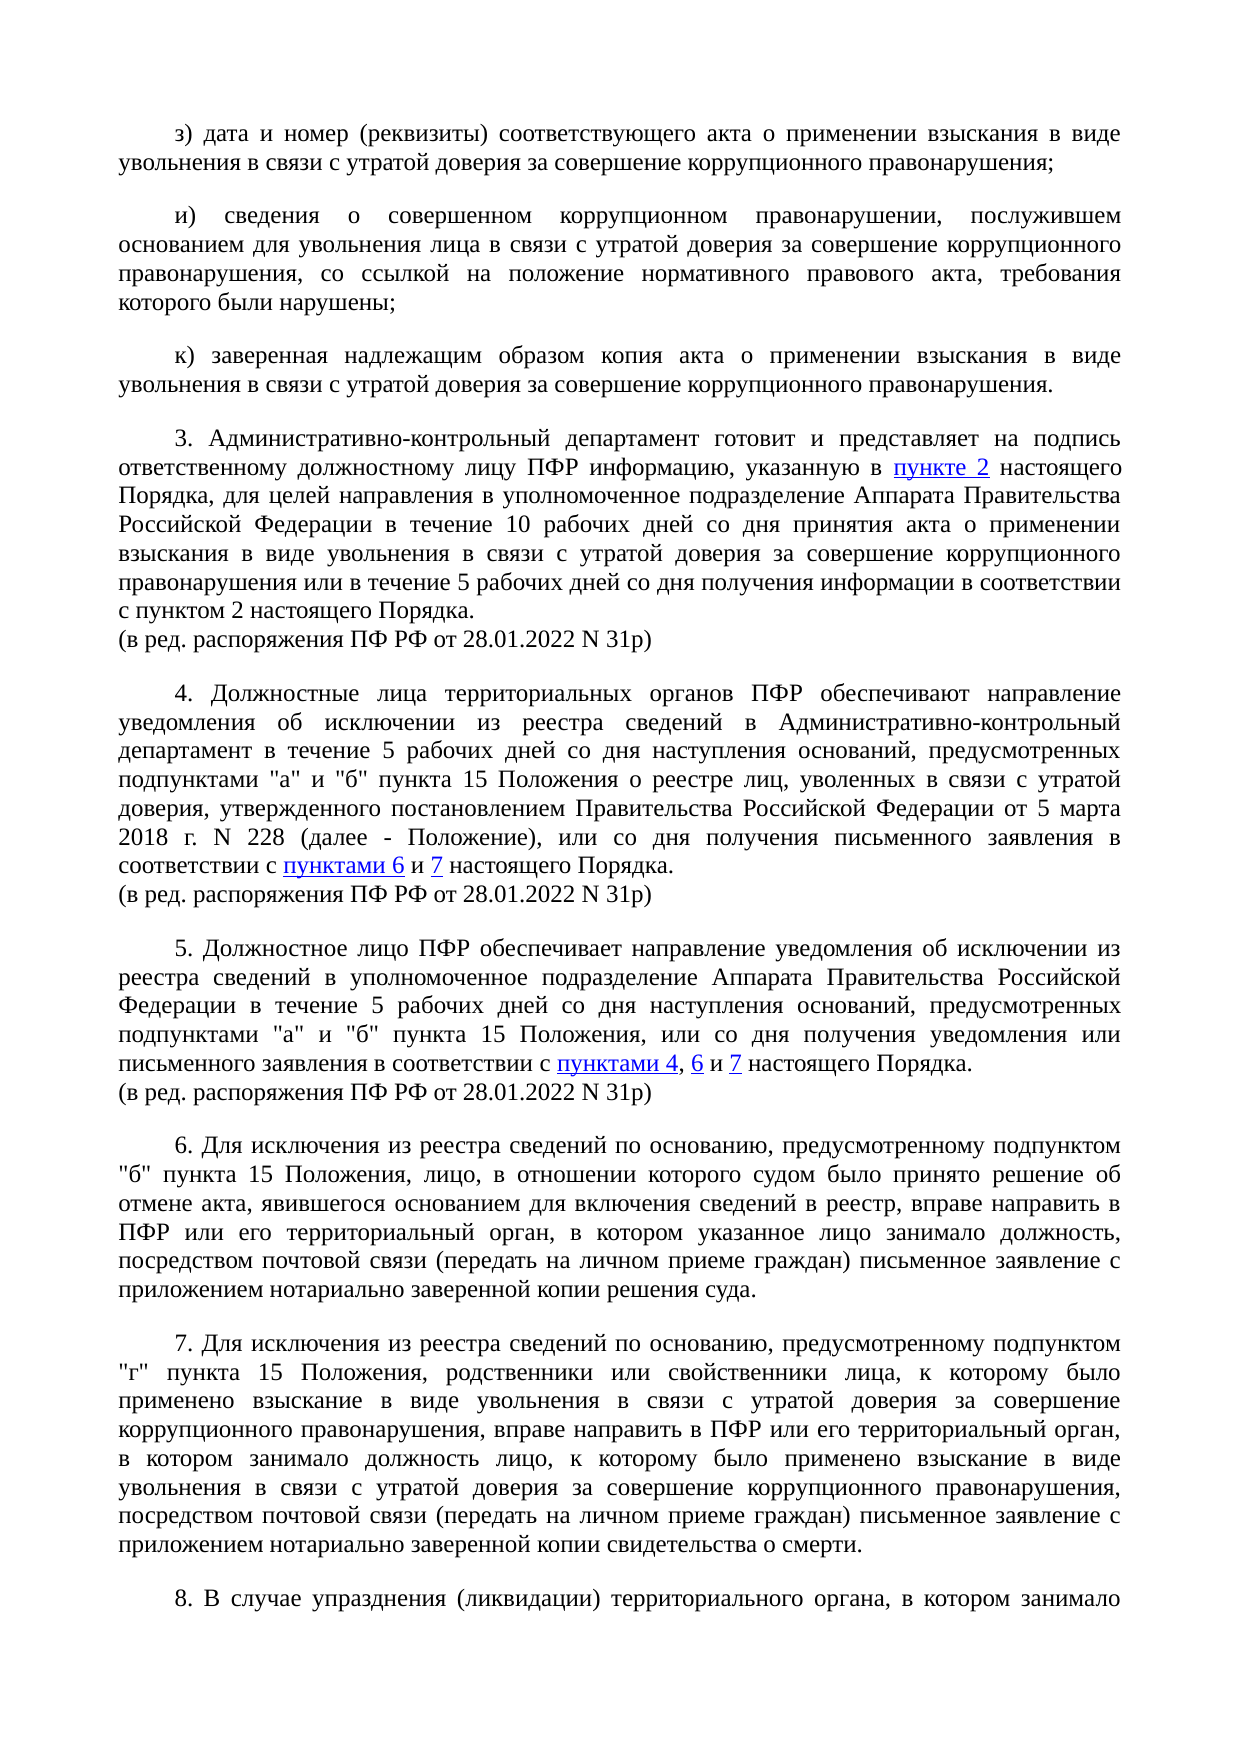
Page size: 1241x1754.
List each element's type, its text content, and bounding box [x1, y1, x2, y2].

text 3. Административно-контрольный департамент готовит и представляет на подпись ответственному должностному лицу ПФР информацию, указанную в пункте 2 настоящего Порядка, для целей направления в уполномоченное подразделение Аппарата Правительства Российской Федерации в течение 10 рабочих дней со дня принятия акта о применении взыскания в виде увольнения в связи с утратой доверия за совершение коррупционного правонарушения или в течение 5 рабочих дней со дня получения информации в соответствии с пунктом 2 настоящего Порядка. [118, 423, 1122, 624]
text к) заверенная надлежащим образом копия акта о применении взыскания в виде увольнения в связи с утратой доверия за совершение коррупционного правонарушения. [118, 341, 1122, 398]
text 5. Должностное лицо ПФР обеспечивает направление уведомления об исключении из реестра сведений в уполномоченное подразделение Аппарата Правительства Российской Федерации в течение 5 рабочих дней со дня наступления оснований, предусмотренных подпунктами "а" и "б" пункта 15 Положения, или со дня получения уведомления или письменного заявления в соответствии с пунктами 4, 6 и 7 настоящего Порядка. [118, 933, 1122, 1077]
text (в ред. распоряжения ПФ РФ от 28.01.2022 N 31р) [118, 624, 1122, 653]
text з) дата и номер (реквизиты) соответствующего акта о применении взыскания в виде увольнения в связи с утратой доверия за совершение коррупционного правонарушения; [118, 118, 1122, 176]
text 4. Должностные лица территориальных органов ПФР обеспечивают направление уведомления об исключении из реестра сведений в Административно-контрольный департамент в течение 5 рабочих дней со дня наступления оснований, предусмотренных подпунктами "а" и "б" пункта 15 Положения о реестре лиц, уволенных в связи с утратой доверия, утвержденного постановлением Правительства Российской Федерации от 5 марта 2018 г. N 228 (далее - Положение), или со дня получения письменного заявления в соответствии с пунктами 6 и 7 настоящего Порядка. [118, 678, 1122, 879]
text 6. Для исключения из реестра сведений по основанию, предусмотренному подпунктом "б" пункта 15 Положения, лицо, в отношении которого судом было принято решение об отмене акта, явившегося основанием для включения сведений в реестр, вправе направить в ПФР или его территориальный орган, в котором указанное лицо занимало должность, посредством почтовой связи (передать на личном приеме граждан) письменное заявление с приложением нотариально заверенной копии решения суда. [118, 1131, 1122, 1303]
text (в ред. распоряжения ПФ РФ от 28.01.2022 N 31р) [118, 1077, 1122, 1106]
text (в ред. распоряжения ПФ РФ от 28.01.2022 N 31р) [118, 879, 1122, 908]
text 7. Для исключения из реестра сведений по основанию, предусмотренному подпунктом "г" пункта 15 Положения, родственники или свойственники лица, к которому было применено взыскание в виде увольнения в связи с утратой доверия за совершение коррупционного правонарушения, вправе направить в ПФР или его территориальный орган, в котором занимало должность лицо, к которому было применено взыскание в виде увольнения в связи с утратой доверия за совершение коррупционного правонарушения, посредством почтовой связи (передать на личном приеме граждан) письменное заявление с приложением нотариально заверенной копии свидетельства о смерти. [118, 1328, 1122, 1558]
text и) сведения о совершенном коррупционном правонарушении, послужившем основанием для увольнения лица в связи с утратой доверия за совершение коррупционного правонарушения, со ссылкой на положение нормативного правового акта, требования которого были нарушены; [118, 201, 1122, 316]
text 8. В случае упразднения (ликвидации) территориального органа, в котором занимало [118, 1583, 1122, 1612]
